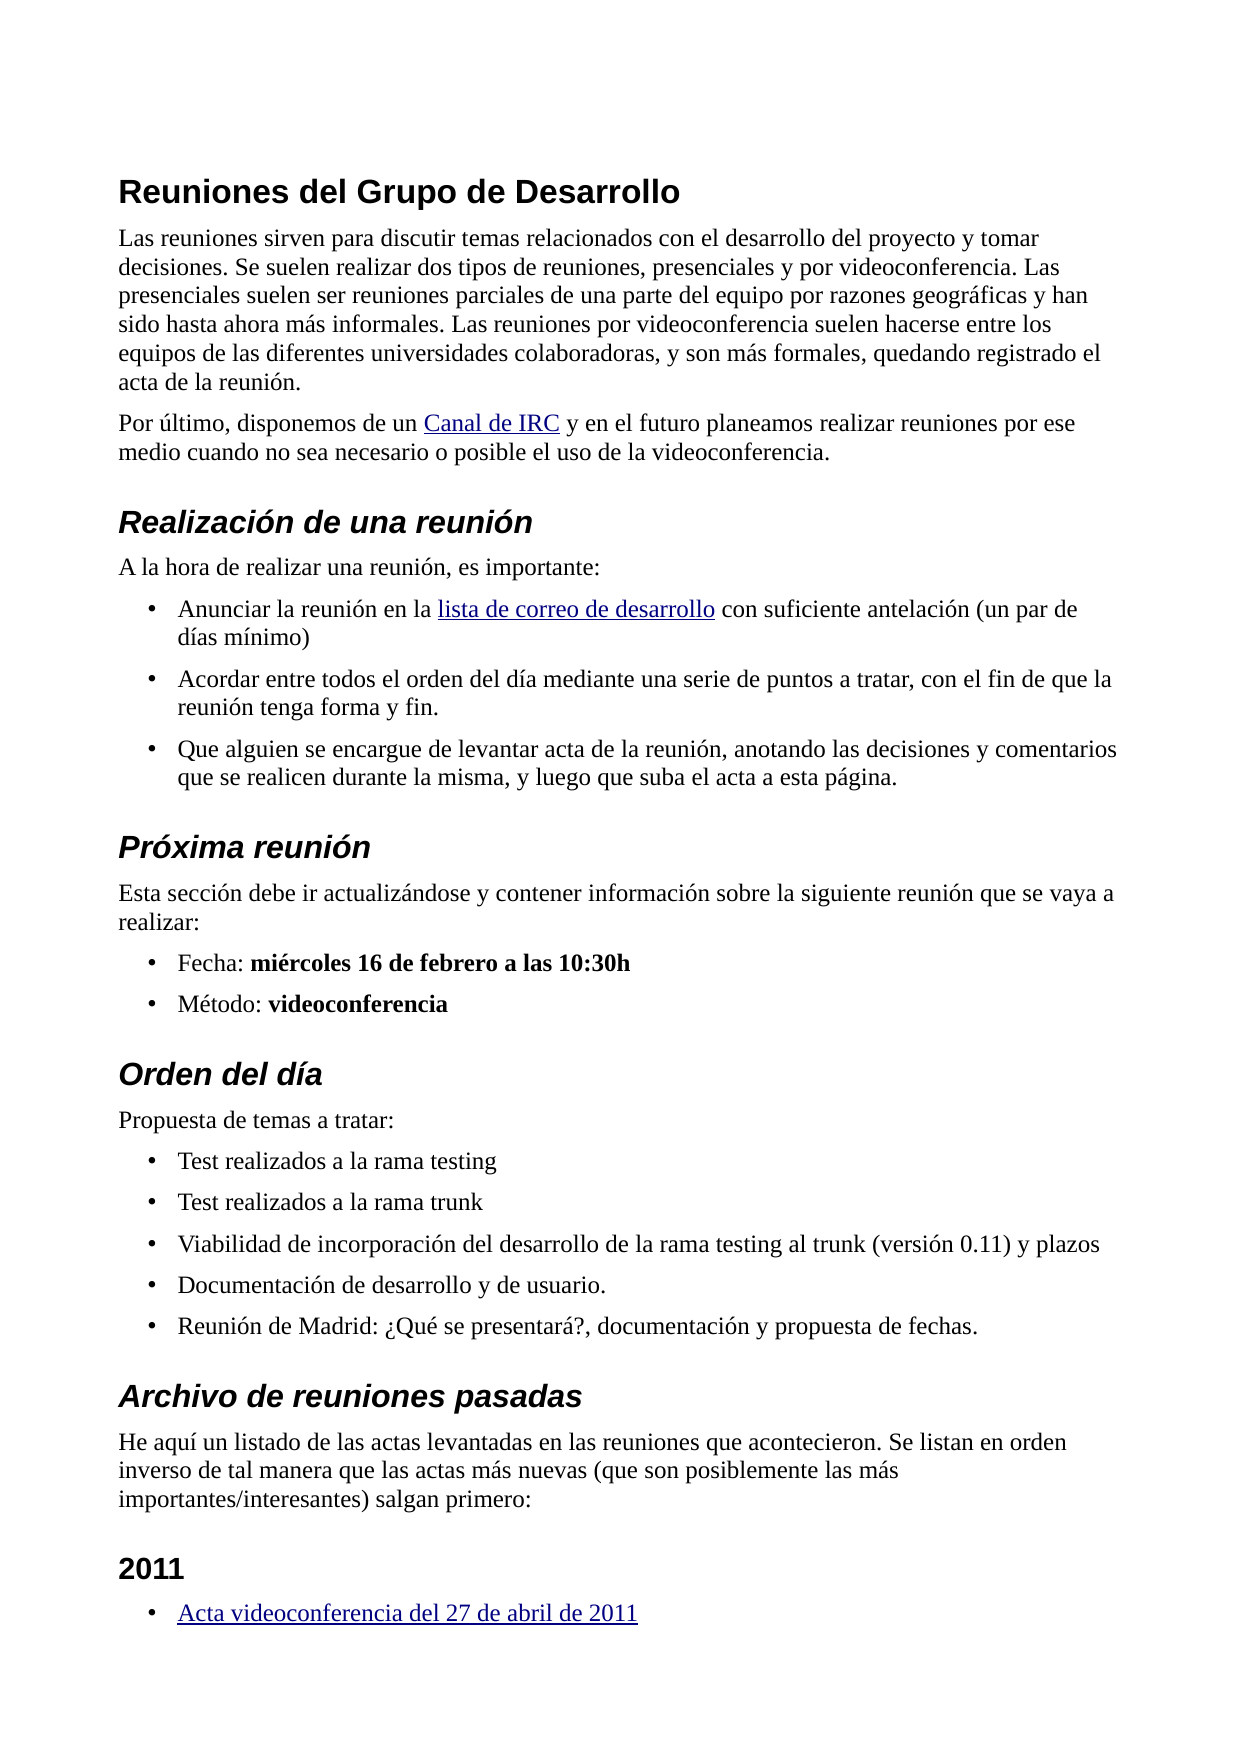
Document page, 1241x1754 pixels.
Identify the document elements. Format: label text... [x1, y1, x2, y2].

list Documentación de desarrollo y de usuario. [148, 1270, 1122, 1299]
list Método: videoconferencia [148, 989, 1122, 1018]
subtitle Archivo de reuniones pasadas [118, 1377, 1122, 1414]
list Acta videoconferencia del 27 de abril de 2011 [148, 1598, 1122, 1627]
list Test realizados a la rama trunk [148, 1187, 1122, 1216]
text He aquí un listado de las actas levantadas en las reuniones que acontecieron. Se listan en orden inverso de tal manera que las actas más nuevas (que son posiblemente las más importantes/interesantes) salgan primero: [118, 1427, 1122, 1513]
list Viabilidad de incorporación del desarrollo de la rama testing al trunk (versión 0.11) y plazos [148, 1229, 1122, 1257]
subtitle 2011 [118, 1551, 1122, 1586]
list Fecha: miércoles 16 de febrero a las 10:30h [148, 948, 1122, 977]
text A la hora de realizar una reunión, es importante: [118, 552, 1122, 581]
text Por último, disponemos de un Canal de IRC y en el futuro planeamos realizar reuniones por ese medio cuando no sea necesario o posible el uso de la videoconferencia. [118, 408, 1122, 466]
subtitle Reuniones del Grupo de Desarrollo [118, 172, 1122, 211]
text Esta sección debe ir actualizándose y contener información sobre la siguiente reunión que se vaya a realizar: [118, 878, 1122, 936]
list Test realizados a la rama testing [148, 1146, 1122, 1175]
text Las reuniones sirven para discutir temas relacionados con el desarrollo del proyecto y tomar decisiones. Se suelen realizar dos tipos de reuniones, presenciales y por videoconferencia. Las presenciales suelen ser reuniones parciales de una parte del equipo por razones geográficas y han sido hasta ahora más informales. Las reuniones por videoconferencia suelen hacerse entre los equipos de las diferentes universidades colaboradoras, y son más formales, quedando registrado el acta de la reunión. [118, 223, 1122, 396]
list Anunciar la reunión en la lista de correo de desarrollo con suficiente antelación (un par de días mínimo) [148, 594, 1122, 651]
subtitle Realización de una reunión [118, 503, 1122, 540]
list Reunión de Madrid: ¿Qué se presentará?, documentación y propuesta de fechas. [148, 1311, 1122, 1340]
text Propuesta de temas a tratar: [118, 1105, 1122, 1134]
subtitle Orden del día [118, 1056, 1122, 1092]
list Que alguien se encargue de levantar acta de la reunión, anotando las decisiones y comentarios que se realicen durante la misma, y luego que suba el acta a esta página. [148, 734, 1122, 791]
list Acordar entre todos el orden del día mediante una serie de puntos a tratar, con el fin de que la reunión tenga forma y fin. [148, 664, 1122, 721]
subtitle Próxima reunión [118, 829, 1122, 866]
